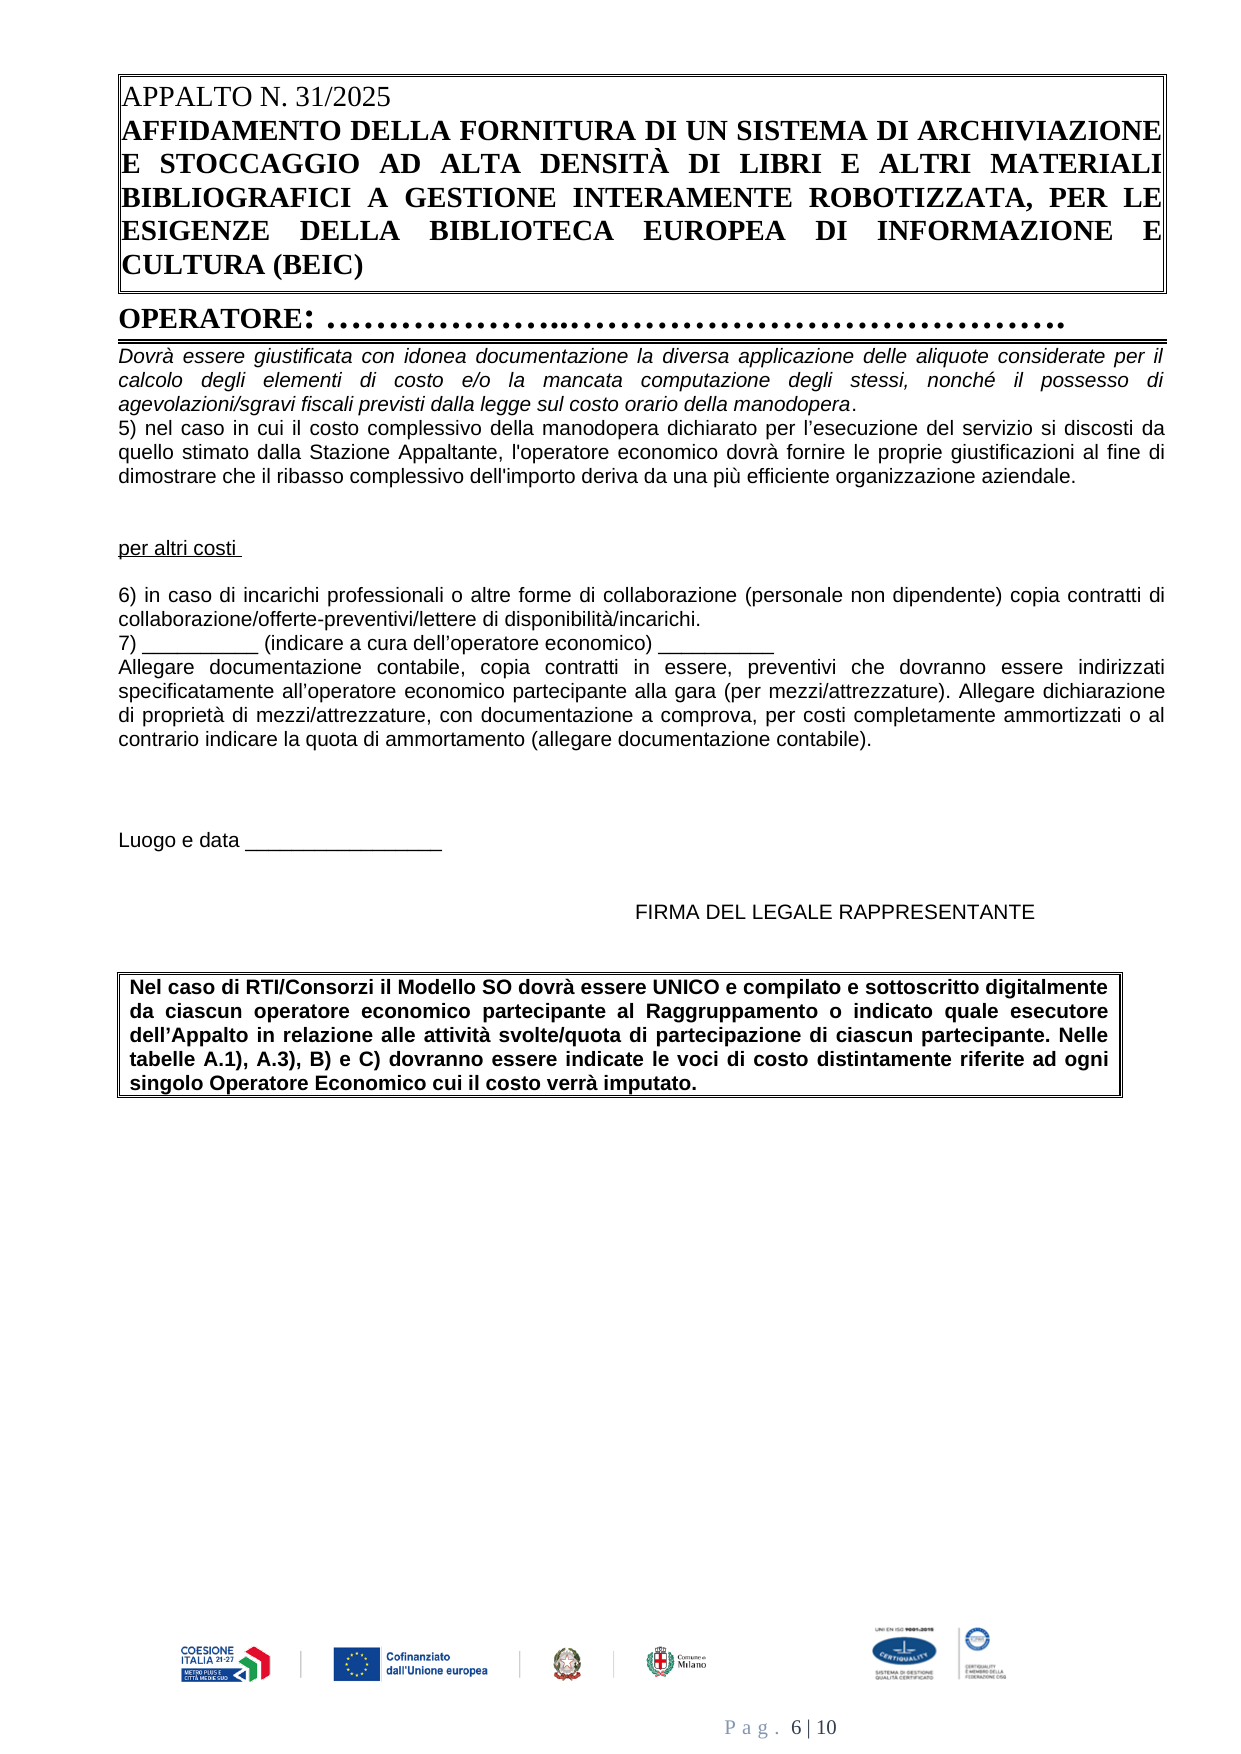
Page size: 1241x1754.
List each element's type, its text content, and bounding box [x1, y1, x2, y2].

text 6) in caso di incarichi professionali o altre forme di collaborazione (personale non dipendente) copia contratti di collaborazione/offerte-preventivi/lettere di disponibilità/incarichi. [118, 583, 1167, 631]
text Allegare documentazione contabile, copia contratti in essere, preventivi che dovranno essere indirizzati specificatamente all’operatore economico partecipante alla gara (per mezzi/attrezzature). Allegare dichiarazione di proprietà di mezzi/attrezzature, con documentazione a comprova, per costi completamente ammortizzati o al contrario indicare la quota di ammortamento (allegare documentazione contabile). [118, 655, 1167, 751]
table_header Nel caso di RTI/Consorzi il Modello SO dovrà essere UNICO e compilato e sottoscritto digitalmente da ciascun operatore economico partecipante al Raggruppamento o indicato quale esecutore dell’Appalto in relazione alle attività svolte/quota di partecipazione di ciascun partecipante. Nelle tabelle A.1), A.3), B) e C) dovranno essere indicate le voci di costo distintamente riferite ad ogni singolo Operatore Economico cui il costo verrà imputato. [120, 975, 1119, 1095]
text FIRMA DEL LEGALE RAPPRESENTANTE [118, 900, 1167, 924]
text per altri costi [118, 535, 1167, 559]
text 5) nel caso in cui il costo complessivo della manodopera dichiarato per l’esecuzione del servizio si discosti da quello stimato dalla Stazione Appaltante, l'operatore economico dovrà fornire le proprie giustificazioni al fine di dimostrare che il ribasso complessivo dell'importo deriva da una più efficiente organizzazione aziendale. [118, 416, 1167, 487]
text Dovrà essere giustificata con idonea documentazione la diversa applicazione delle aliquote considerate per il calcolo degli elementi di costo e/o la mancata computazione degli stessi, nonché il possesso di agevolazioni/sgravi fiscali previsti dalla legge sul costo orario della manodopera. [118, 344, 1167, 416]
text Luogo e data _________________ [118, 828, 1167, 852]
text 7) __________ (indicare a cura dell’operatore economico) __________ [118, 631, 1167, 655]
